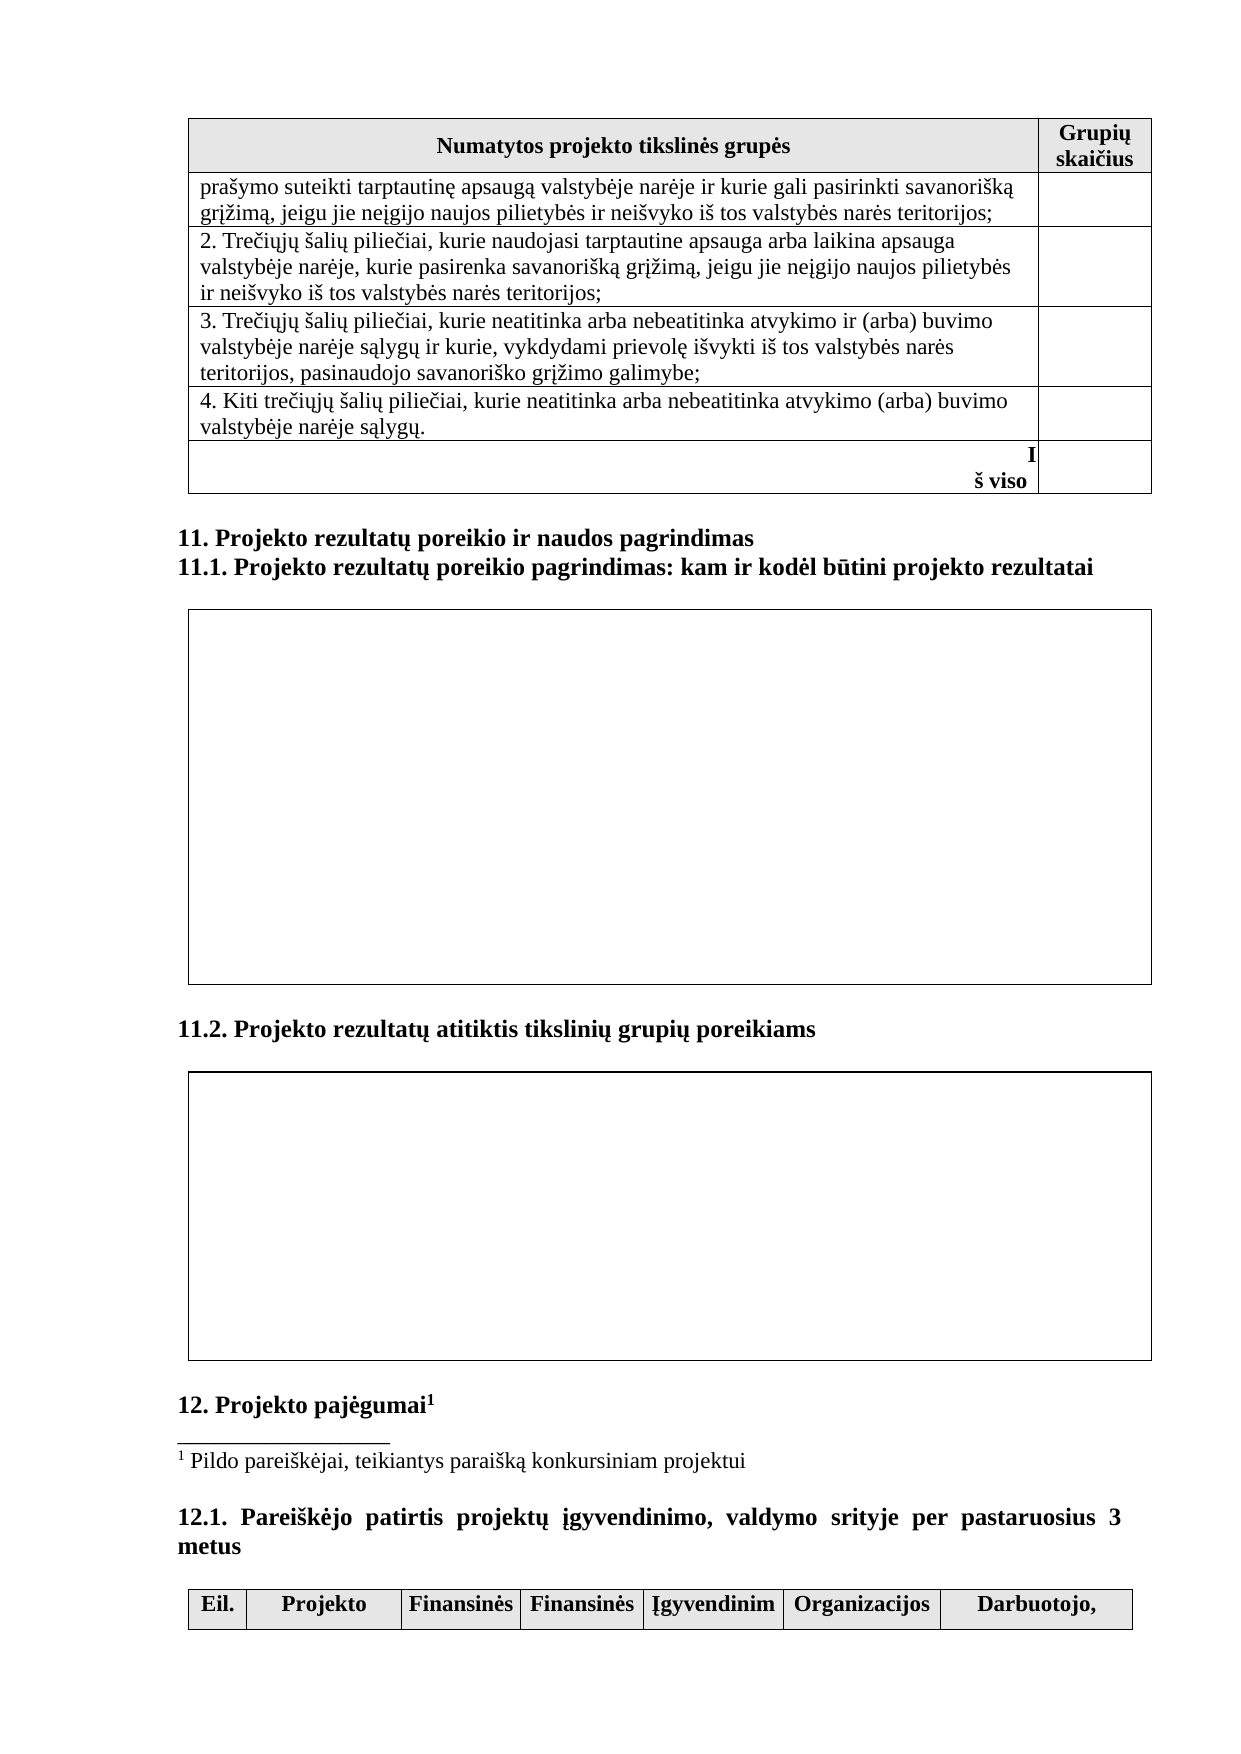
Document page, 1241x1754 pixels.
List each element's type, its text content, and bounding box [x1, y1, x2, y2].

text 11.2. Projekto rezultatų atitiktis tikslinių grupių poreikiams [177, 1014, 1122, 1043]
table_header Darbuotojo, [941, 1590, 1132, 1629]
table_header Grupių skaičius [1039, 119, 1151, 172]
table_cell [1039, 387, 1151, 439]
table_cell [1039, 173, 1151, 226]
table_cell 3. Trečiųjų šalių piliečiai, kurie neatitinka arba nebeatitinka atvykimo ir (arba) buvimo valstybėje narėje sąlygų ir kurie, vykdydami prievolę išvykti iš tos valstybės narės teritorijos, pasinaudojo savanoriško grįžimo galimybe; [189, 307, 1038, 386]
text 1 Pildo pareiškėjai, teikiantys paraišką konkursiniam projektui [177, 1447, 1122, 1474]
text 12. Projekto pajėgumai1 [177, 1390, 1122, 1418]
table_cell [1039, 441, 1151, 493]
table_cell Iš viso [189, 441, 1038, 493]
table_header Projekto [247, 1590, 401, 1629]
table_cell prašymo suteikti tarptautinę apsaugą valstybėje narėje ir kurie gali pasirinkti savanorišką grįžimą, jeigu jie neįgijo naujos pilietybės ir neišvyko iš tos valstybės narės teritorijos; [189, 173, 1038, 226]
text _________________ [177, 1418, 1122, 1447]
table_cell 4. Kiti trečiųjų šalių piliečiai, kurie neatitinka arba nebeatitinka atvykimo (arba) buvimo valstybėje narėje sąlygų. [189, 387, 1038, 439]
table_header Finansinės [402, 1590, 520, 1629]
table_header Numatytos projekto tikslinės grupės [189, 119, 1038, 172]
table_header Finansinės [521, 1590, 643, 1629]
table_header Organizacijos [784, 1590, 940, 1629]
table_cell [1039, 307, 1151, 386]
text 11. Projekto rezultatų poreikio ir naudos pagrindimas [177, 523, 1122, 552]
table_header Įgyvendinim [644, 1590, 783, 1629]
text 12.1. Pareiškėjo patirtis projektų įgyvendinimo, valdymo srityje per pastaruosius 3 metus [177, 1502, 1122, 1560]
table_cell [1039, 227, 1151, 306]
table_cell 2. Trečiųjų šalių piliečiai, kurie naudojasi tarptautine apsauga arba laikina apsauga valstybėje narėje, kurie pasirenka savanorišką grįžimą, jeigu jie neįgijo naujos pilietybės ir neišvyko iš tos valstybės narės teritorijos; [189, 227, 1038, 306]
table_header [189, 1073, 1151, 1360]
table_header [189, 610, 1151, 984]
text 11.1. Projekto rezultatų poreikio pagrindimas: kam ir kodėl būtini projekto rezultatai [177, 552, 1122, 581]
table_header Eil. [189, 1590, 246, 1629]
